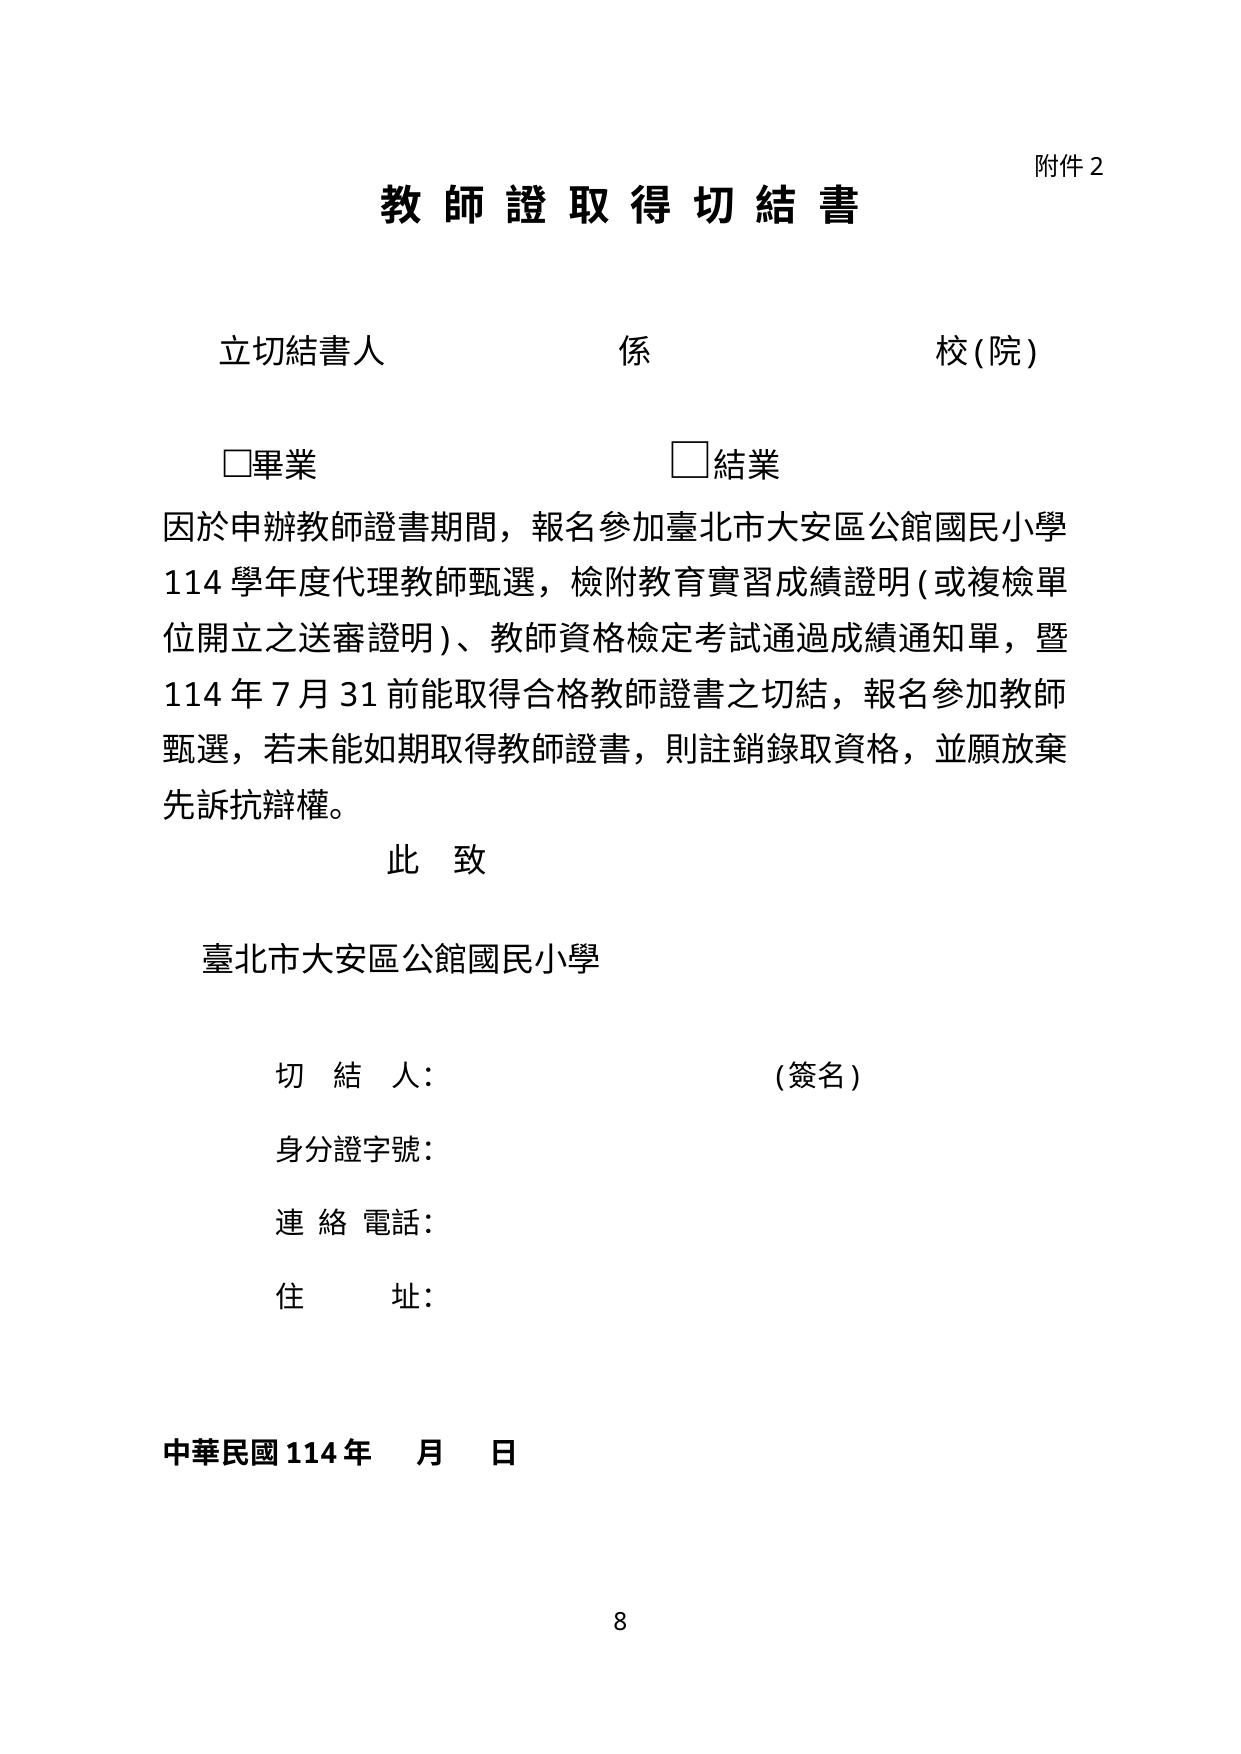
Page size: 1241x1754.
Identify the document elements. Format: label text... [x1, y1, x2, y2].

text 身分證字號： [112, 1126, 1128, 1169]
text 此 致 [162, 834, 1128, 882]
text 臺北市大安區公館國民小學 [162, 933, 1128, 981]
text 住 址： [112, 1273, 1128, 1316]
text 切 結 人： (簽名) [112, 1053, 1128, 1095]
text 立切結書人 係 校(院) [163, 325, 1128, 373]
text □畢業 □結業 [163, 424, 1128, 491]
text 中華民國114年 月 日 [162, 1430, 1128, 1472]
text 教 師 證 取 得 切 結 書 [112, 172, 1128, 232]
text 因於申辦教師證書期間，報名參加臺北市大安區公館國民小學114學年度代理教師甄選，檢附教育實習成績證明(或複檢單位開立之送審證明)、教師資格檢定考試通過成績通知單，暨114年7月31前能取得合格教師證書之切結，報名參加教師甄選，若未能如期取得教師證書，則註銷錄取資格，並願放棄先訴抗辯權。 [162, 501, 1069, 827]
text 附件2 [1034, 146, 1113, 182]
text 連 絡 電話： [112, 1200, 1128, 1242]
